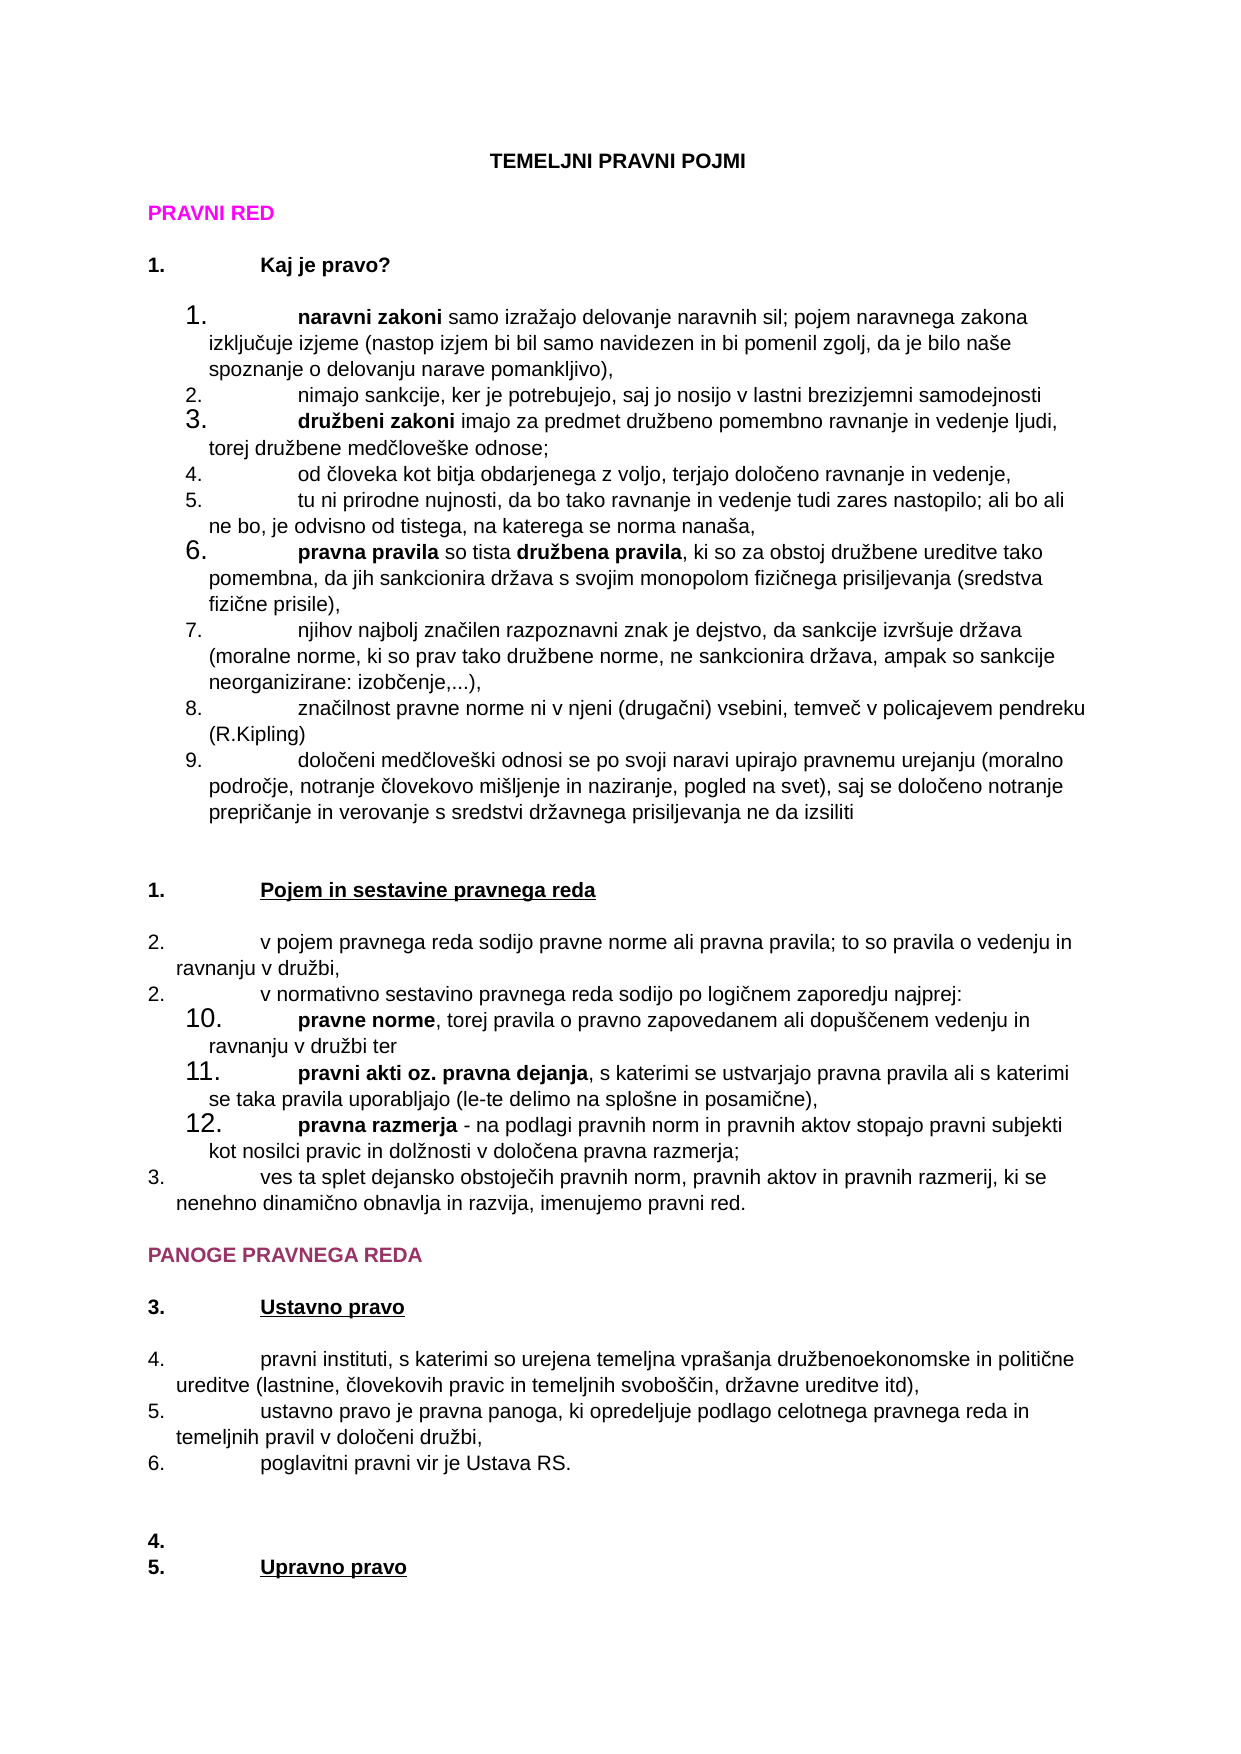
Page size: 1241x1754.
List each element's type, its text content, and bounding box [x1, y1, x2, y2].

subtitle njihov najbolj značilen razpoznavni znak je dejstvo, da sankcije izvršuje država (moralne norme, ki so prav tako družbene norme, ne sankcionira država, ampak so sankcije neorganizirane: izobčenje,...), [185, 616, 1088, 694]
subtitle TEMELJNI PRAVNI POJMI [148, 148, 1088, 174]
subtitle ustavno pravo je pravna panoga, ki opredeljuje podlago celotnega pravnega reda in temeljnih pravil v določeni družbi, [148, 1398, 1088, 1450]
subtitle nimajo sankcije, ker je potrebujejo, saj jo nosijo v lastni brezizjemni samodejnosti [185, 382, 1088, 408]
subtitle značilnost pravne norme ni v njeni (drugačni) vsebini, temveč v policajevem pendreku (R.Kipling) [185, 694, 1088, 747]
subtitle pravni instituti, s katerimi so urejena temeljna vprašanja družbenoekonomske in politične ureditve (lastnine, človekovih pravic in temeljnih svoboščin, državne ureditve itd), [148, 1346, 1088, 1398]
subtitle PANOGE PRAVNEGA REDA [148, 1241, 1088, 1267]
subtitle pravna pravila so tista družbena pravila, ki so za obstoj družbene ureditve tako pomembna, da jih sankcionira država s svojim monopolom fizičnega prisiljevanja (sredstva fizične prisile), [185, 538, 1088, 616]
subtitle Ustavno pravo [148, 1293, 1088, 1319]
subtitle Pojem in sestavine pravnega reda [148, 877, 1088, 903]
subtitle pravna razmerja - na podlagi pravnih norm in pravnih aktov stopajo pravni subjekti kot nosilci pravic in dolžnosti v določena pravna razmerja; [185, 1111, 1088, 1163]
subtitle od človeka kot bitja obdarjenega z voljo, terjajo določeno ravnanje in vedenje, [185, 460, 1088, 486]
subtitle pravne norme, torej pravila o pravno zapovedanem ali dopuščenem vedenju in ravnanju v družbi ter [185, 1007, 1088, 1059]
subtitle ves ta splet dejansko obstoječih pravnih norm, pravnih aktov in pravnih razmerij, ki se nenehno dinamično obnavlja in razvija, imenujemo pravni red. [148, 1163, 1088, 1215]
subtitle družbeni zakoni imajo za predmet družbeno pomembno ravnanje in vedenje ljudi, torej družbene medčloveške odnose; [185, 408, 1088, 460]
subtitle določeni medčloveški odnosi se po svoji naravi upirajo pravnemu urejanju (moralno področje, notranje človekovo mišljenje in naziranje, pogled na svet), saj se določeno notranje prepričanje in verovanje s sredstvi državnega prisiljevanja ne da izsiliti [185, 747, 1088, 825]
subtitle Upravno pravo [148, 1554, 1088, 1580]
subtitle tu ni prirodne nujnosti, da bo tako ravnanje in vedenje tudi zares nastopilo; ali bo ali ne bo, je odvisno od tistega, na katerega se norma nanaša, [185, 486, 1088, 538]
subtitle v normativno sestavino pravnega reda sodijo po logičnem zaporedju najprej: [148, 981, 1088, 1007]
subtitle v pojem pravnega reda sodijo pravne norme ali pravna pravila; to so pravila o vedenju in ravnanju v družbi, [148, 929, 1088, 981]
subtitle naravni zakoni samo izražajo delovanje naravnih sil; pojem naravnega zakona izključuje izjeme (nastop izjem bi bil samo navidezen in bi pomenil zgolj, da je bilo naše spoznanje o delovanju narave pomankljivo), [185, 304, 1088, 382]
subtitle pravni akti oz. pravna dejanja, s katerimi se ustvarjajo pravna pravila ali s katerimi se taka pravila uporabljajo (le-te delimo na splošne in posamične), [185, 1059, 1088, 1111]
subtitle Kaj je pravo? [148, 252, 1088, 278]
subtitle poglavitni pravni vir je Ustava RS. [148, 1450, 1088, 1476]
subtitle PRAVNI RED [148, 200, 1088, 226]
